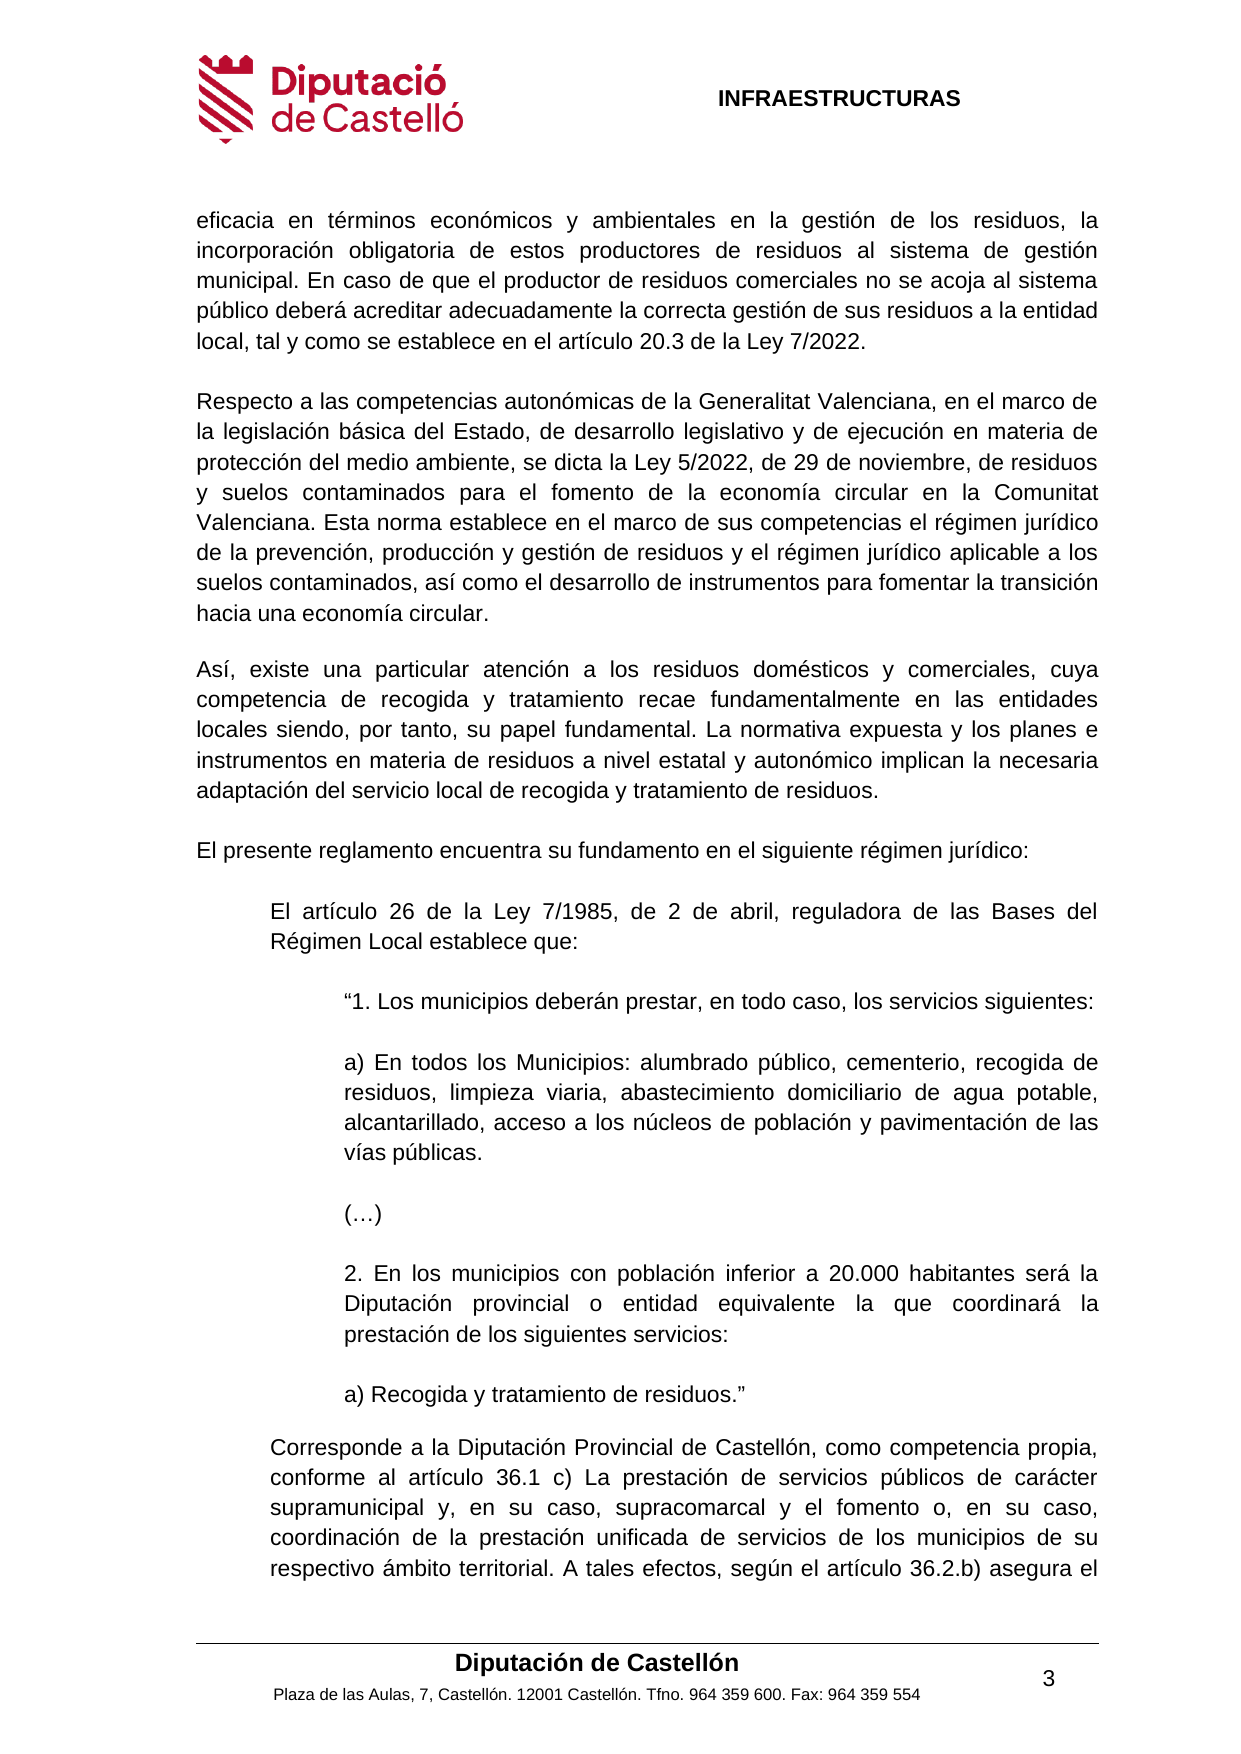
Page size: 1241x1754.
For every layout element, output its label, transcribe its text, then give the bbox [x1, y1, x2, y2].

text eficacia en términos económicos y ambientales en la gestión de los residuos, la incorporación obligatoria de estos productores de residuos al sistema de gestión municipal. En caso de que el productor de residuos comerciales no se acoja al sistema público deberá acreditar adecuadamente la correcta gestión de sus residuos a la entidad local, tal y como se establece en el artículo 20.3 de la Ley 7/2022. [196, 207, 1099, 354]
text 2. En los municipios con población inferior a 20.000 habitantes será la Diputación provincial o entidad equivalente la que coordinará la prestación de los siguientes servicios: [344, 1260, 1099, 1347]
text “1. Los municipios deberán prestar, en todo caso, los servicios siguientes: [344, 988, 1099, 1015]
text El presente reglamento encuentra su fundamento en el siguiente régimen jurídico: [196, 837, 1099, 864]
text (…) [344, 1200, 1099, 1226]
text a) En todos los Municipios: alumbrado público, cementerio, recogida de residuos, limpieza viaria, abastecimiento domiciliario de agua potable, alcantarillado, acceso a los núcleos de población y pavimentación de las vías públicas. [344, 1049, 1099, 1166]
picture [198, 55, 463, 144]
text Respecto a las competencias autonómicas de la Generalitat Valenciana, en el marco de la legislación básica del Estado, de desarrollo legislativo y de ejecución en materia de protección del medio ambiente, se dicta la Ley 5/2022, de 29 de noviembre, de residuos y suelos contaminados para el fomento de la economía circular en la Comunitat Valenciana. Esta norma establece en el marco de sus competencias el régimen jurídico de la prevención, producción y gestión de residuos y el régimen jurídico aplicable a los suelos contaminados, así como el desarrollo de instrumentos para fomentar la transición hacia una economía circular. [196, 388, 1099, 626]
text a) Recogida y tratamiento de residuos.” [344, 1381, 1099, 1407]
text El artículo 26 de la Ley 7/1985, de 2 de abril, reguladora de las Bases del Régimen Local establece que: [270, 898, 1099, 954]
text Así, existe una particular atención a los residuos domésticos y comerciales, cuya competencia de recogida y tratamiento recae fundamentalmente en las entidades locales siendo, por tanto, su papel fundamental. La normativa expuesta y los planes e instrumentos en materia de residuos a nivel estatal y autonómico implican la necesaria adaptación del servicio local de recogida y tratamiento de residuos. [196, 656, 1099, 803]
text Corresponde a la Diputación Provincial de Castellón, como competencia propia, conforme al artículo 36.1 c) La prestación de servicios públicos de carácter supramunicipal y, en su caso, supracomarcal y el fomento o, en su caso, coordinación de la prestación unificada de servicios de los municipios de su respectivo ámbito territorial. A tales efectos, según el artículo 36.2.b) asegura el [270, 1434, 1099, 1581]
